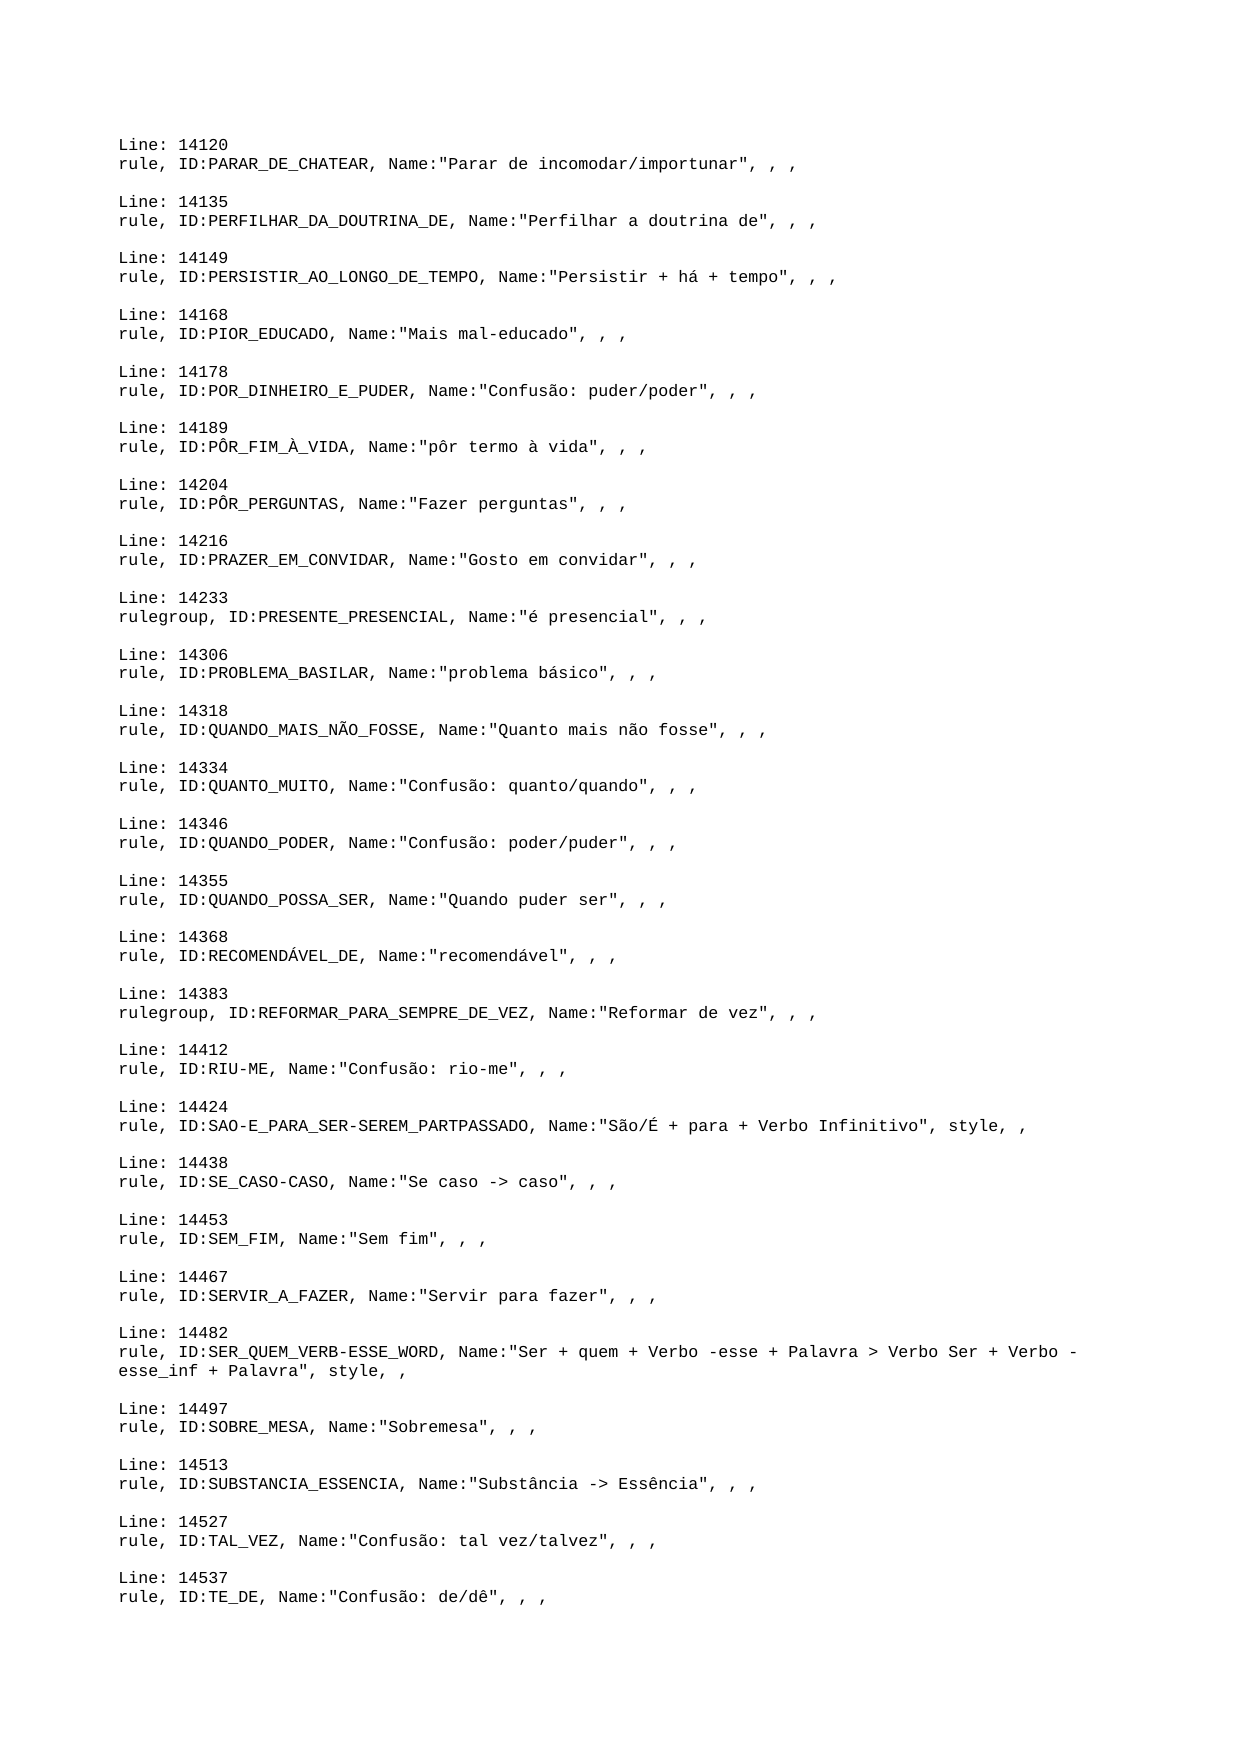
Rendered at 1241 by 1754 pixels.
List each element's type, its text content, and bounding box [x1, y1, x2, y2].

text rulegroup, ID:REFORMAR_PARA_SEMPRE_DE_VEZ, Name:"Reformar de vez", , , [118, 1004, 1122, 1023]
text Line: 14135 [118, 193, 1122, 212]
text rulegroup, ID:PRESENTE_PRESENCIAL, Name:"é presencial", , , [118, 608, 1122, 627]
text Line: 14318 [118, 703, 1122, 721]
text Line: 14334 [118, 759, 1122, 778]
text Line: 14204 [118, 476, 1122, 495]
text rule, ID:TAL_VEZ, Name:"Confusão: tal vez/talvez", , , [118, 1532, 1122, 1551]
text Line: 14120 [118, 137, 1122, 156]
text Line: 14438 [118, 1155, 1122, 1174]
text rule, ID:PROBLEMA_BASILAR, Name:"problema básico", , , [118, 665, 1122, 684]
text Line: 14424 [118, 1098, 1122, 1117]
text rule, ID:SOBRE_MESA, Name:"Sobremesa", , , [118, 1419, 1122, 1438]
text rule, ID:SERVIR_A_FAZER, Name:"Servir para fazer", , , [118, 1287, 1122, 1306]
text rule, ID:TE_DE, Name:"Confusão: de/dê", , , [118, 1589, 1122, 1608]
text Line: 14216 [118, 533, 1122, 552]
text Line: 14306 [118, 646, 1122, 665]
text rule, ID:QUANDO_MAIS_NÃO_FOSSE, Name:"Quanto mais não fosse", , , [118, 721, 1122, 740]
text rule, ID:PÔR_FIM_À_VIDA, Name:"pôr termo à vida", , , [118, 439, 1122, 457]
text rule, ID:QUANDO_POSSA_SER, Name:"Quando puder ser", , , [118, 891, 1122, 910]
text Line: 14189 [118, 420, 1122, 439]
text rule, ID:PARAR_DE_CHATEAR, Name:"Parar de incomodar/importunar", , , [118, 156, 1122, 175]
text rule, ID:SEM_FIM, Name:"Sem fim", , , [118, 1231, 1122, 1249]
text Line: 14233 [118, 589, 1122, 608]
text Line: 14346 [118, 816, 1122, 834]
text Line: 14149 [118, 250, 1122, 269]
text Line: 14527 [118, 1513, 1122, 1532]
text Line: 14178 [118, 363, 1122, 382]
text rule, ID:QUANDO_PODER, Name:"Confusão: poder/puder", , , [118, 834, 1122, 853]
text rule, ID:RIU-ME, Name:"Confusão: rio-me", , , [118, 1061, 1122, 1080]
text rule, ID:QUANTO_MUITO, Name:"Confusão: quanto/quando", , , [118, 778, 1122, 797]
text Line: 14368 [118, 929, 1122, 948]
text rule, ID:PIOR_EDUCADO, Name:"Mais mal-educado", , , [118, 326, 1122, 344]
text Line: 14355 [118, 872, 1122, 891]
text Line: 14497 [118, 1400, 1122, 1419]
text Line: 14412 [118, 1042, 1122, 1061]
text Line: 14168 [118, 307, 1122, 326]
text Line: 14467 [118, 1268, 1122, 1287]
text Line: 14537 [118, 1570, 1122, 1589]
text rule, ID:SAO-E_PARA_SER-SEREM_PARTPASSADO, Name:"São/É + para + Verbo Infinitivo", style, , [118, 1117, 1122, 1136]
text Line: 14383 [118, 985, 1122, 1004]
text rule, ID:PERFILHAR_DA_DOUTRINA_DE, Name:"Perfilhar a doutrina de", , , [118, 212, 1122, 231]
text rule, ID:SUBSTANCIA_ESSENCIA, Name:"Substância -> Essência", , , [118, 1476, 1122, 1494]
text rule, ID:SER_QUEM_VERB-ESSE_WORD, Name:"Ser + quem + Verbo -esse + Palavra > Verbo Ser + Verbo -esse_inf + Palavra", style, , [118, 1344, 1122, 1381]
text rule, ID:PRAZER_EM_CONVIDAR, Name:"Gosto em convidar", , , [118, 552, 1122, 571]
text Line: 14453 [118, 1212, 1122, 1231]
text rule, ID:PÔR_PERGUNTAS, Name:"Fazer perguntas", , , [118, 495, 1122, 514]
text rule, ID:SE_CASO-CASO, Name:"Se caso -> caso", , , [118, 1174, 1122, 1193]
text Line: 14482 [118, 1325, 1122, 1344]
text rule, ID:PERSISTIR_AO_LONGO_DE_TEMPO, Name:"Persistir + há + tempo", , , [118, 269, 1122, 288]
text rule, ID:POR_DINHEIRO_E_PUDER, Name:"Confusão: puder/poder", , , [118, 382, 1122, 401]
text rule, ID:RECOMENDÁVEL_DE, Name:"recomendável", , , [118, 948, 1122, 967]
text Line: 14513 [118, 1457, 1122, 1476]
